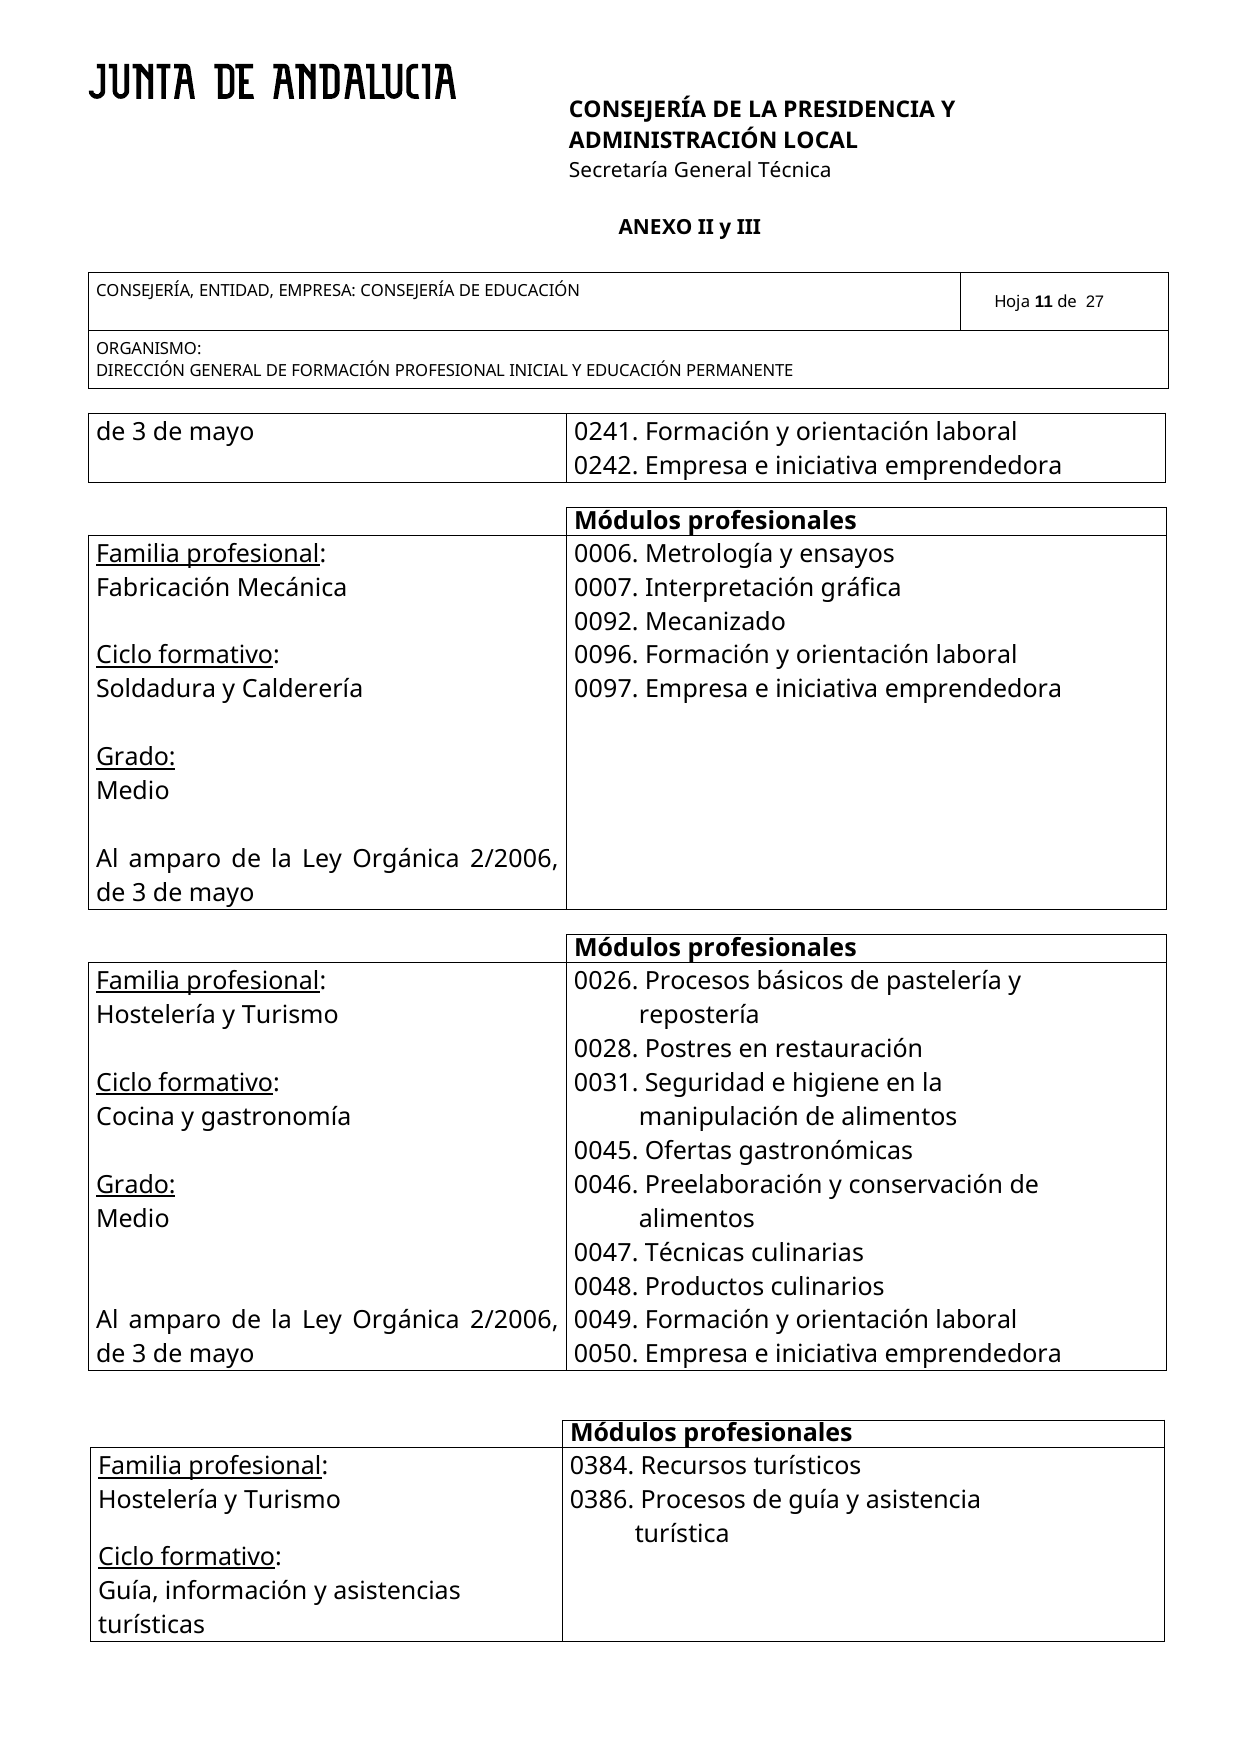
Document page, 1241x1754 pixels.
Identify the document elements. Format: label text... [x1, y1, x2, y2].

table_cell 0241. Formación y orientación laboral 0242. Empresa e iniciativa emprendedora [567, 414, 1165, 482]
table_cell 0384. Recursos turísticos 0386. Procesos de guía y asistencia turística [563, 1448, 1164, 1641]
table_header [91, 1420, 562, 1447]
table_cell Familia profesional: Fabricación Mecánica Ciclo formativo: Soldadura y Calderería Grado: Medio Al amparo de la Ley Orgánica 2/2006, de 3 de mayo [89, 536, 566, 909]
table_cell Familia profesional: Hostelería y Turismo Ciclo formativo: Cocina y gastronomía Grado: Medio Al amparo de la Ley Orgánica 2/2006, de 3 de mayo [89, 963, 566, 1370]
table_header [89, 934, 566, 962]
table_header Módulos profesionales [563, 1421, 1164, 1447]
table_header Módulos profesionales [567, 935, 1166, 962]
table_header Módulos profesionales [567, 508, 1166, 534]
table_cell Familia profesional: Hostelería y Turismo Ciclo formativo: Guía, información y asistencias turísticas [91, 1448, 562, 1641]
table_header [89, 507, 566, 534]
table_cell 0006. Metrología y ensayos 0007. Interpretación gráfica 0092. Mecanizado 0096. Formación y orientación laboral 0097. Empresa e iniciativa emprendedora [567, 536, 1166, 909]
table_cell de 3 de mayo [89, 414, 566, 482]
table_cell 0026. Procesos básicos de pastelería y repostería 0028. Postres en restauración 0031. Seguridad e higiene en la manipulación de alimentos 0045. Ofertas gastronómicas 0046. Preelaboración y conservación de alimentos 0047. Técnicas culinarias 0048. Productos culinarios 0049. Formación y orientación laboral 0050. Empresa e iniciativa emprendedora [567, 963, 1166, 1370]
